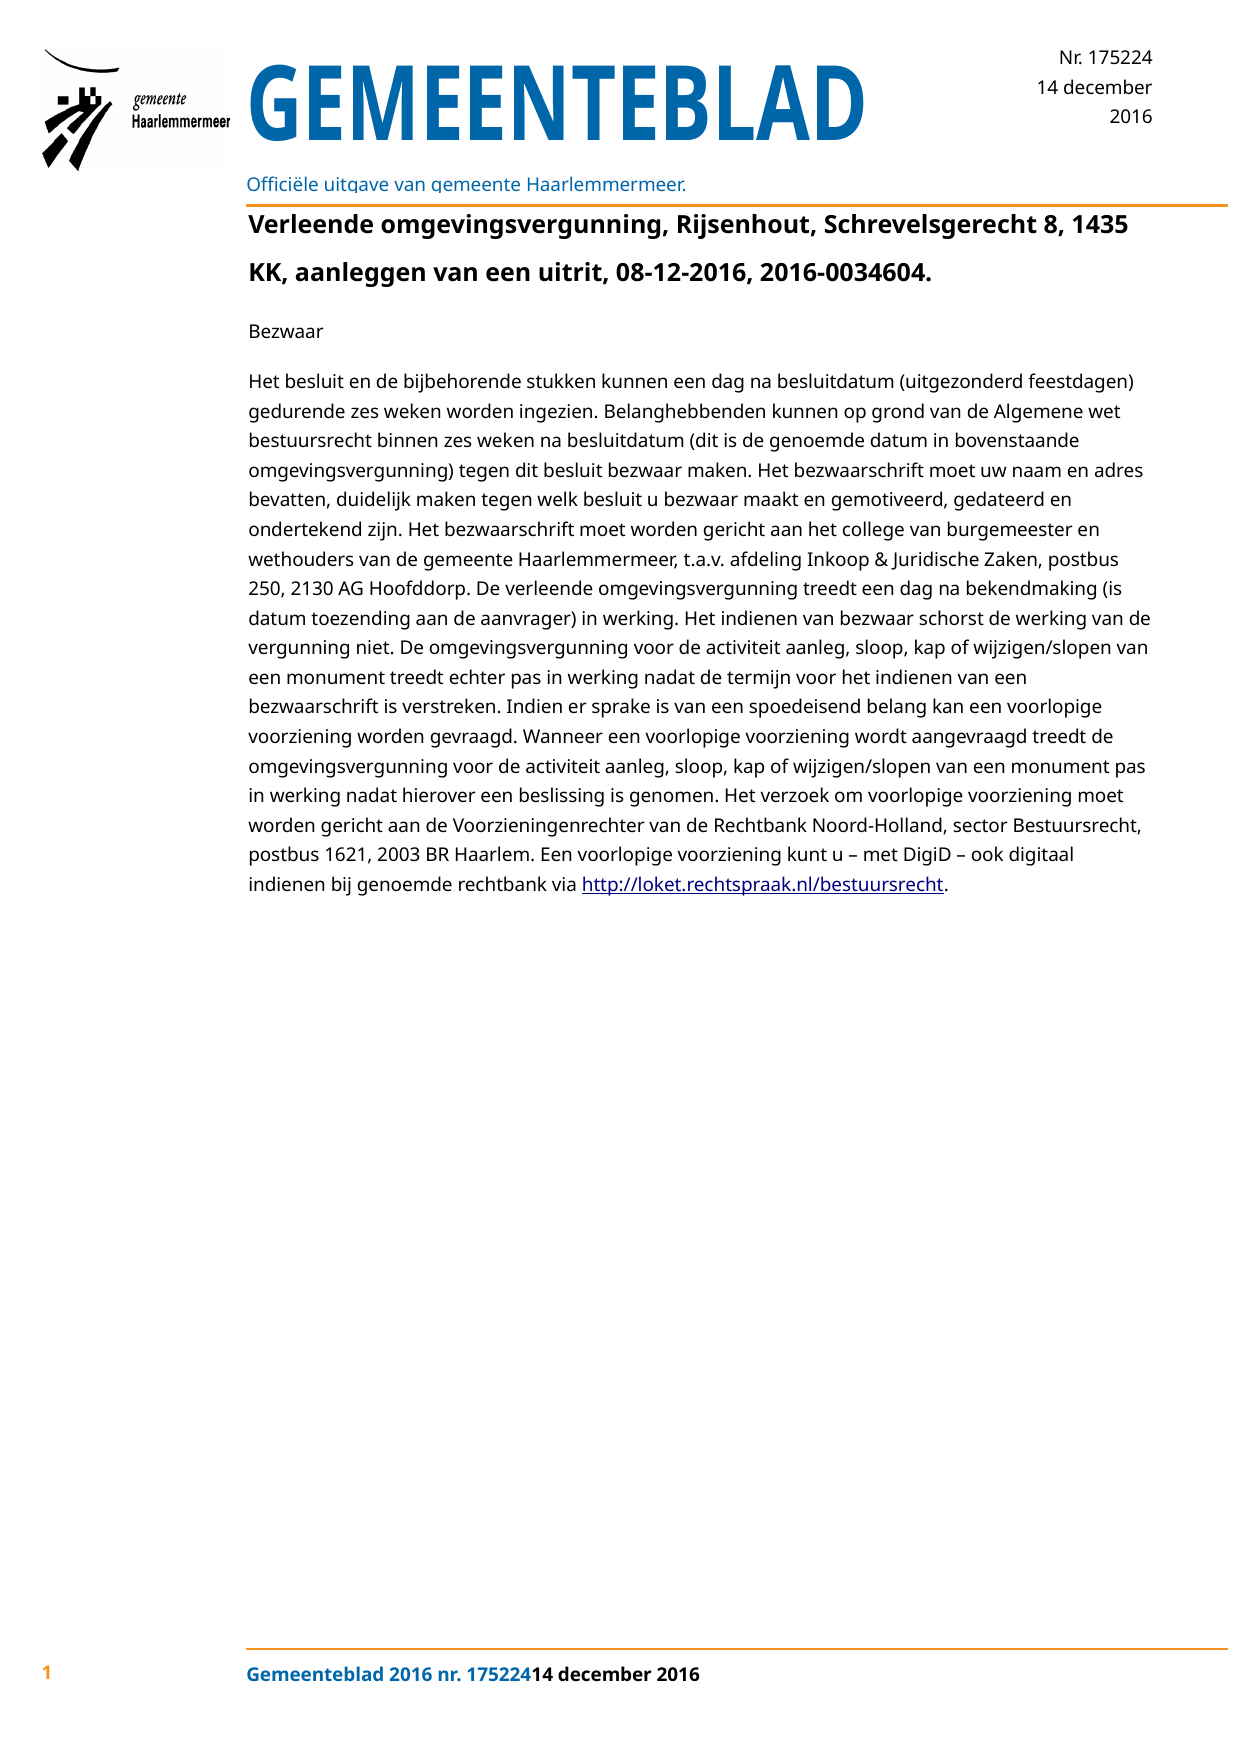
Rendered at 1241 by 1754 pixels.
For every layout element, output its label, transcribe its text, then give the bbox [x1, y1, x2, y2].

text Bezwaar [248, 318, 1152, 344]
text Verleende omgevingsvergunning, Rijsenhout, Schrevelsgerecht 8, 1435 KK, aanleggen van een uitrit, 08-12-2016, 2016-0034604. [248, 207, 1152, 288]
picture [41, 47, 231, 172]
text Het besluit en de bijbehorende stukken kunnen een dag na besluitdatum (uitgezonderd feestdagen) gedurende zes weken worden ingezien. Belanghebbenden kunnen op grond van de Algemene wet bestuursrecht binnen zes weken na besluitdatum (dit is de genoemde datum in bovenstaande omgevingsvergunning) tegen dit besluit bezwaar maken. Het bezwaarschrift moet uw naam en adres bevatten, duidelijk maken tegen welk besluit u bezwaar maakt en gemotiveerd, gedateerd en ondertekend zijn. Het bezwaarschrift moet worden gericht aan het college van burgemeester en wethouders van de gemeente Haarlemmermeer, t.a.v. afdeling Inkoop & Juridische Zaken, postbus 250, 2130 AG Hoofddorp. De verleende omgevingsvergunning treedt een dag na bekendmaking (is datum toezending aan de aanvrager) in werking. Het indienen van bezwaar schorst de werking van de vergunning niet. De omgevingsvergunning voor de activiteit aanleg, sloop, kap of wijzigen/slopen van een monument treedt echter pas in werking nadat de termijn voor het indienen van een bezwaarschrift is verstreken. Indien er sprake is van een spoedeisend belang kan een voorlopige voorziening worden gevraagd. Wanneer een voorlopige voorziening wordt aangevraagd treedt de omgevingsvergunning voor de activiteit aanleg, sloop, kap of wijzigen/slopen van een monument pas in werking nadat hierover een beslissing is genomen. Het verzoek om voorlopige voorziening moet worden gericht aan de Voorzieningenrechter van de Rechtbank Noord-Holland, sector Bestuursrecht, postbus 1621, 2003 BR Haarlem. Een voorlopige voorziening kunt u – met DigiD – ook digitaal indienen bij genoemde rechtbank via http://loket.rechtspraak.nl/bestuursrecht. [248, 368, 1152, 897]
